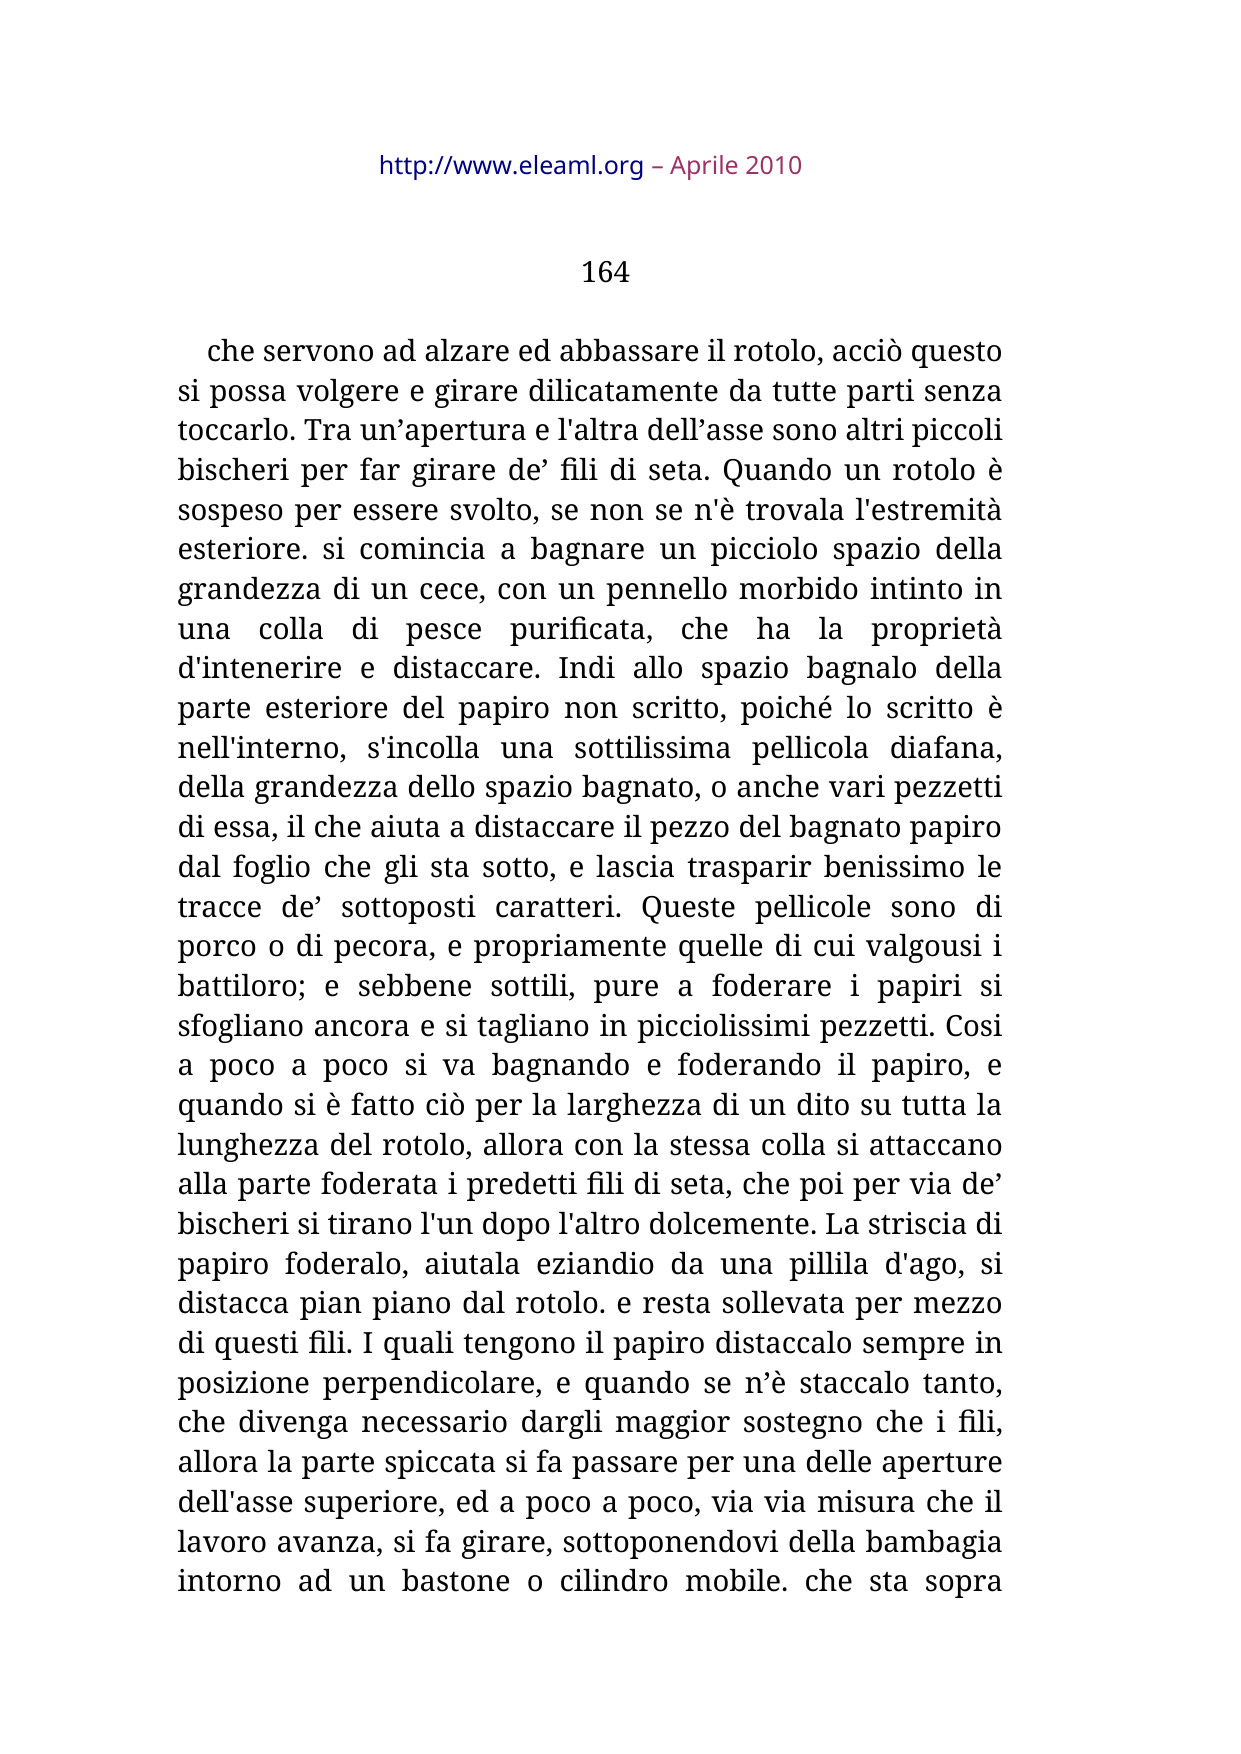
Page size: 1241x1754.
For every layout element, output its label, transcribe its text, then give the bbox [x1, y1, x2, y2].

text 164 [177, 251, 1004, 291]
text che servono ad alzare ed abbassare il rotolo, acciò questo si possa volgere e girare dilicatamente da tutte parti senza toccarlo. Tra un’apertura e l'altra dell’asse sono altri piccoli bischeri per far girare de’ fili di seta. Quando un rotolo è sospeso per essere svolto, se non se n'è trovala l'estremità esteriore. si comincia a bagnare un picciolo spazio della grandezza di un cece, con un pennello morbido intinto in una colla di pesce purificata, che ha la proprietà d'intenerire e distaccare. Indi allo spazio bagnalo della parte esteriore del papiro non scritto, poiché lo scritto è nell'interno, s'incolla una sottilissima pellicola diafana, della grandezza dello spazio bagnato, o anche vari pezzetti di essa, il che aiuta a distaccare il pezzo del bagnato papiro dal foglio che gli sta sotto, e lascia trasparir benissimo le tracce de’ sottoposti caratteri. Queste pellicole sono di porco o di pecora, e propriamente quelle di cui valgousi i battiloro; e sebbene sottili, pure a foderare i papiri si sfogliano ancora e si tagliano in picciolissimi pezzetti. Cosi a poco a poco si va bagnando e foderando il papiro, e quando si è fatto ciò per la larghezza di un dito su tutta la lunghezza del rotolo, allora con la stessa colla si attaccano alla parte foderata i predetti fili di seta, che poi per via de’ bischeri si tirano l'un dopo l'altro dolcemente. La striscia di papiro foderalo, aiutala eziandio da una pillila d'ago, si distacca pian piano dal rotolo. e resta sollevata per mezzo di questi fili. I quali tengono il papiro distaccalo sempre in posizione perpendicolare, e quando se n’è staccalo tanto, che divenga necessario dargli maggior sostegno che i fili, allora la parte spiccata si fa passare per una delle aperture dell'asse superiore, ed a poco a poco, via via misura che il lavoro avanza, si fa girare, sottoponendovi della bambagia intorno ad un bastone o cilindro mobile. che sta sopra [177, 330, 1004, 1600]
